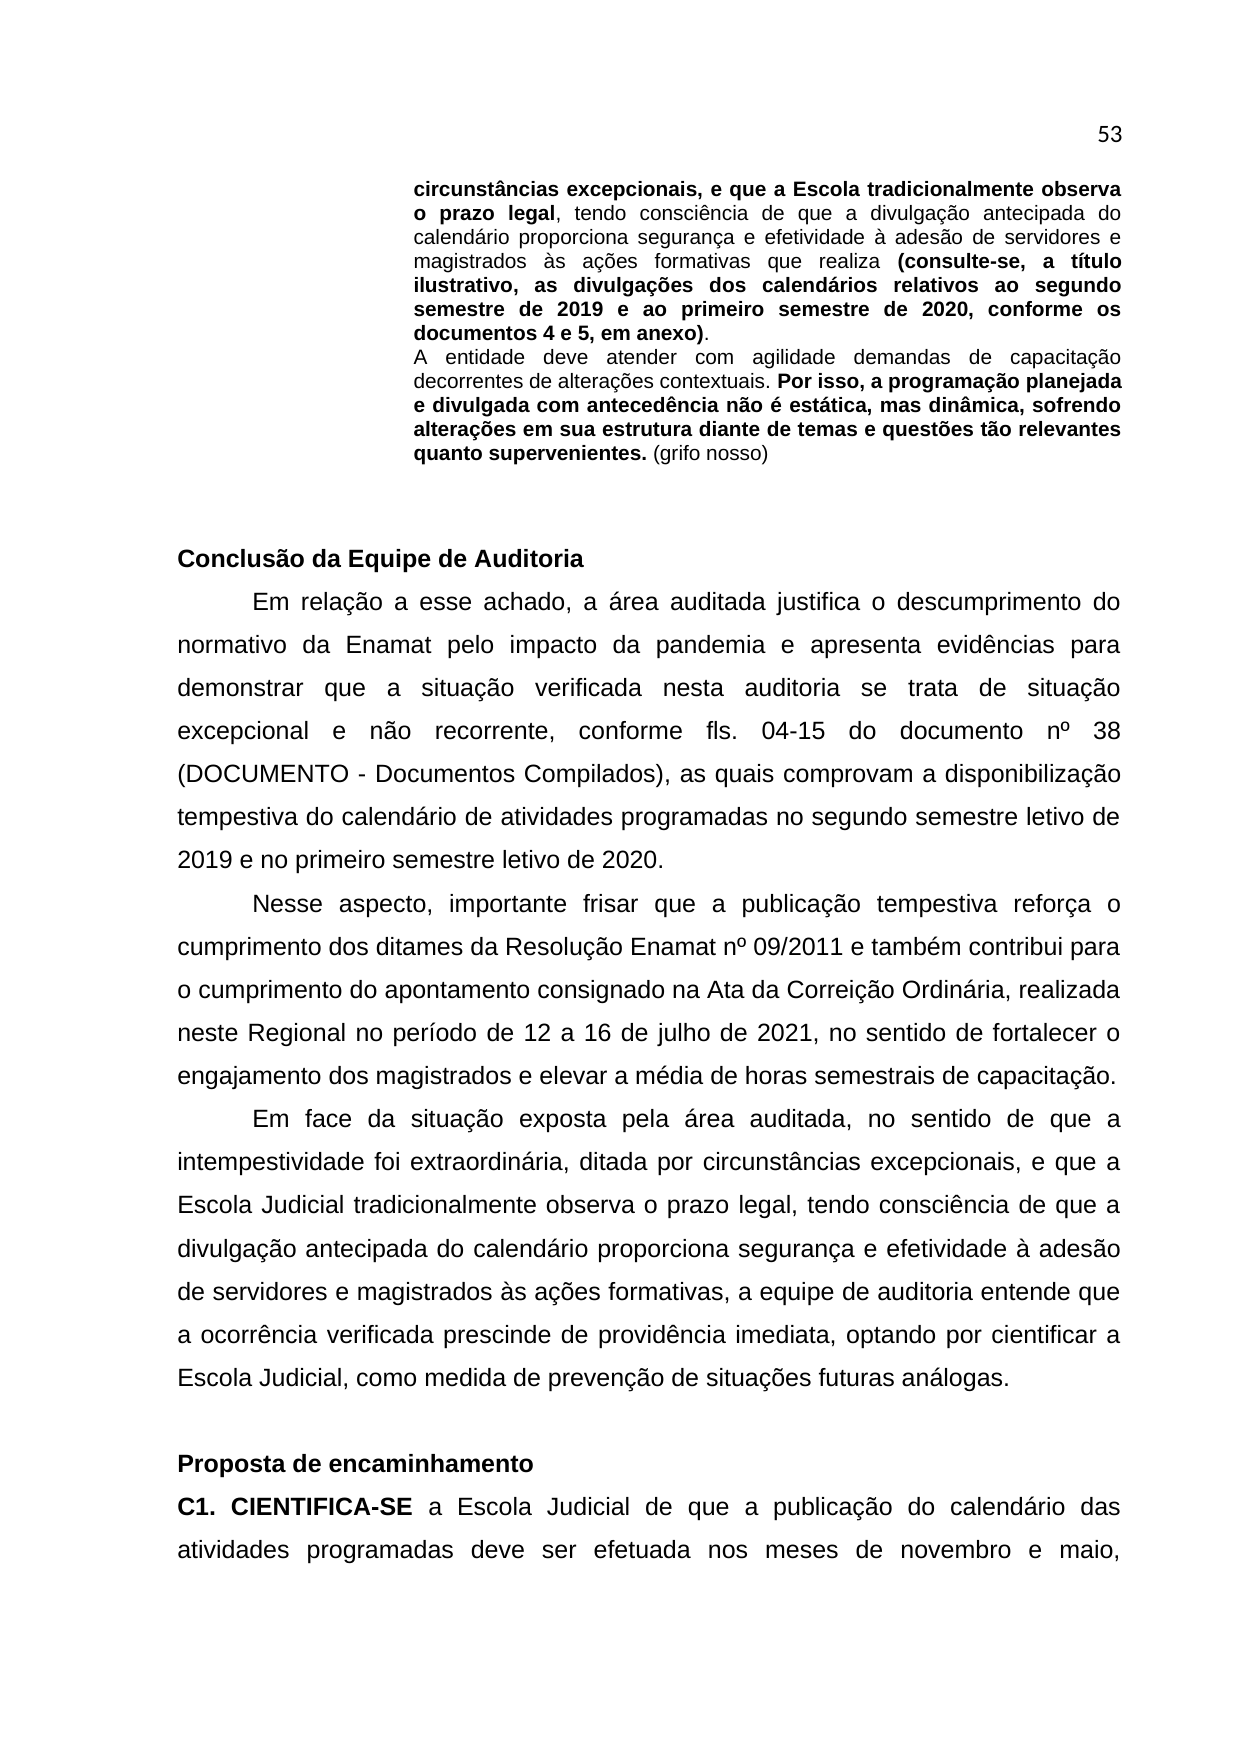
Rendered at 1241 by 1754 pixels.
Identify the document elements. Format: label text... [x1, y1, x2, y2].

text Conclusão da Equipe de Auditoria [177, 544, 1122, 572]
text circunstâncias excepcionais, e que a Escola tradicionalmente observa o prazo legal, tendo consciência de que a divulgação antecipada do calendário proporciona segurança e efetividade à adesão de servidores e magistrados às ações formativas que realiza (consulte-se, a título ilustrativo, as divulgações dos calendários relativos ao segundo semestre de 2019 e ao primeiro semestre de 2020, conforme os documentos 4 e 5, em anexo). [413, 177, 1122, 345]
text C1. CIENTIFICA-SE a Escola Judicial de que a publicação do calendário das atividades programadas deve ser efetuada nos meses de novembro e maio, [177, 1492, 1122, 1564]
text Proposta de encaminhamento [177, 1449, 1122, 1478]
text Em relação a esse achado, a área auditada justifica o descumprimento do normativo da Enamat pelo impacto da pandemia e apresenta evidências para demonstrar que a situação verificada nesta auditoria se trata de situação excepcional e não recorrente, conforme fls. 04-15 do documento nº 38 (DOCUMENTO - Documentos Compilados), as quais comprovam a disponibilização tempestiva do calendário de atividades programadas no segundo semestre letivo de 2019 e no primeiro semestre letivo de 2020. [177, 587, 1122, 874]
text Nesse aspecto, importante frisar que a publicação tempestiva reforça o cumprimento dos ditames da Resolução Enamat nº 09/2011 e também contribui para o cumprimento do apontamento consignado na Ata da Correição Ordinária, realizada neste Regional no período de 12 a 16 de julho de 2021, no sentido de fortalecer o engajamento dos magistrados e elevar a média de horas semestrais de capacitação. [177, 889, 1122, 1090]
text Em face da situação exposta pela área auditada, no sentido de que a intempestividade foi extraordinária, ditada por circunstâncias excepcionais, e que a Escola Judicial tradicionalmente observa o prazo legal, tendo consciência de que a divulgação antecipada do calendário proporciona segurança e efetividade à adesão de servidores e magistrados às ações formativas, a equipe de auditoria entende que a ocorrência verificada prescinde de providência imediata, optando por cientificar a Escola Judicial, como medida de prevenção de situações futuras análogas. [177, 1104, 1122, 1392]
text A entidade deve atender com agilidade demandas de capacitação decorrentes de alterações contextuais. Por isso, a programação planejada e divulgada com antecedência não é estática, mas dinâmica, sofrendo alterações em sua estrutura diante de temas e questões tão relevantes quanto supervenientes. (grifo nosso) [413, 345, 1122, 464]
